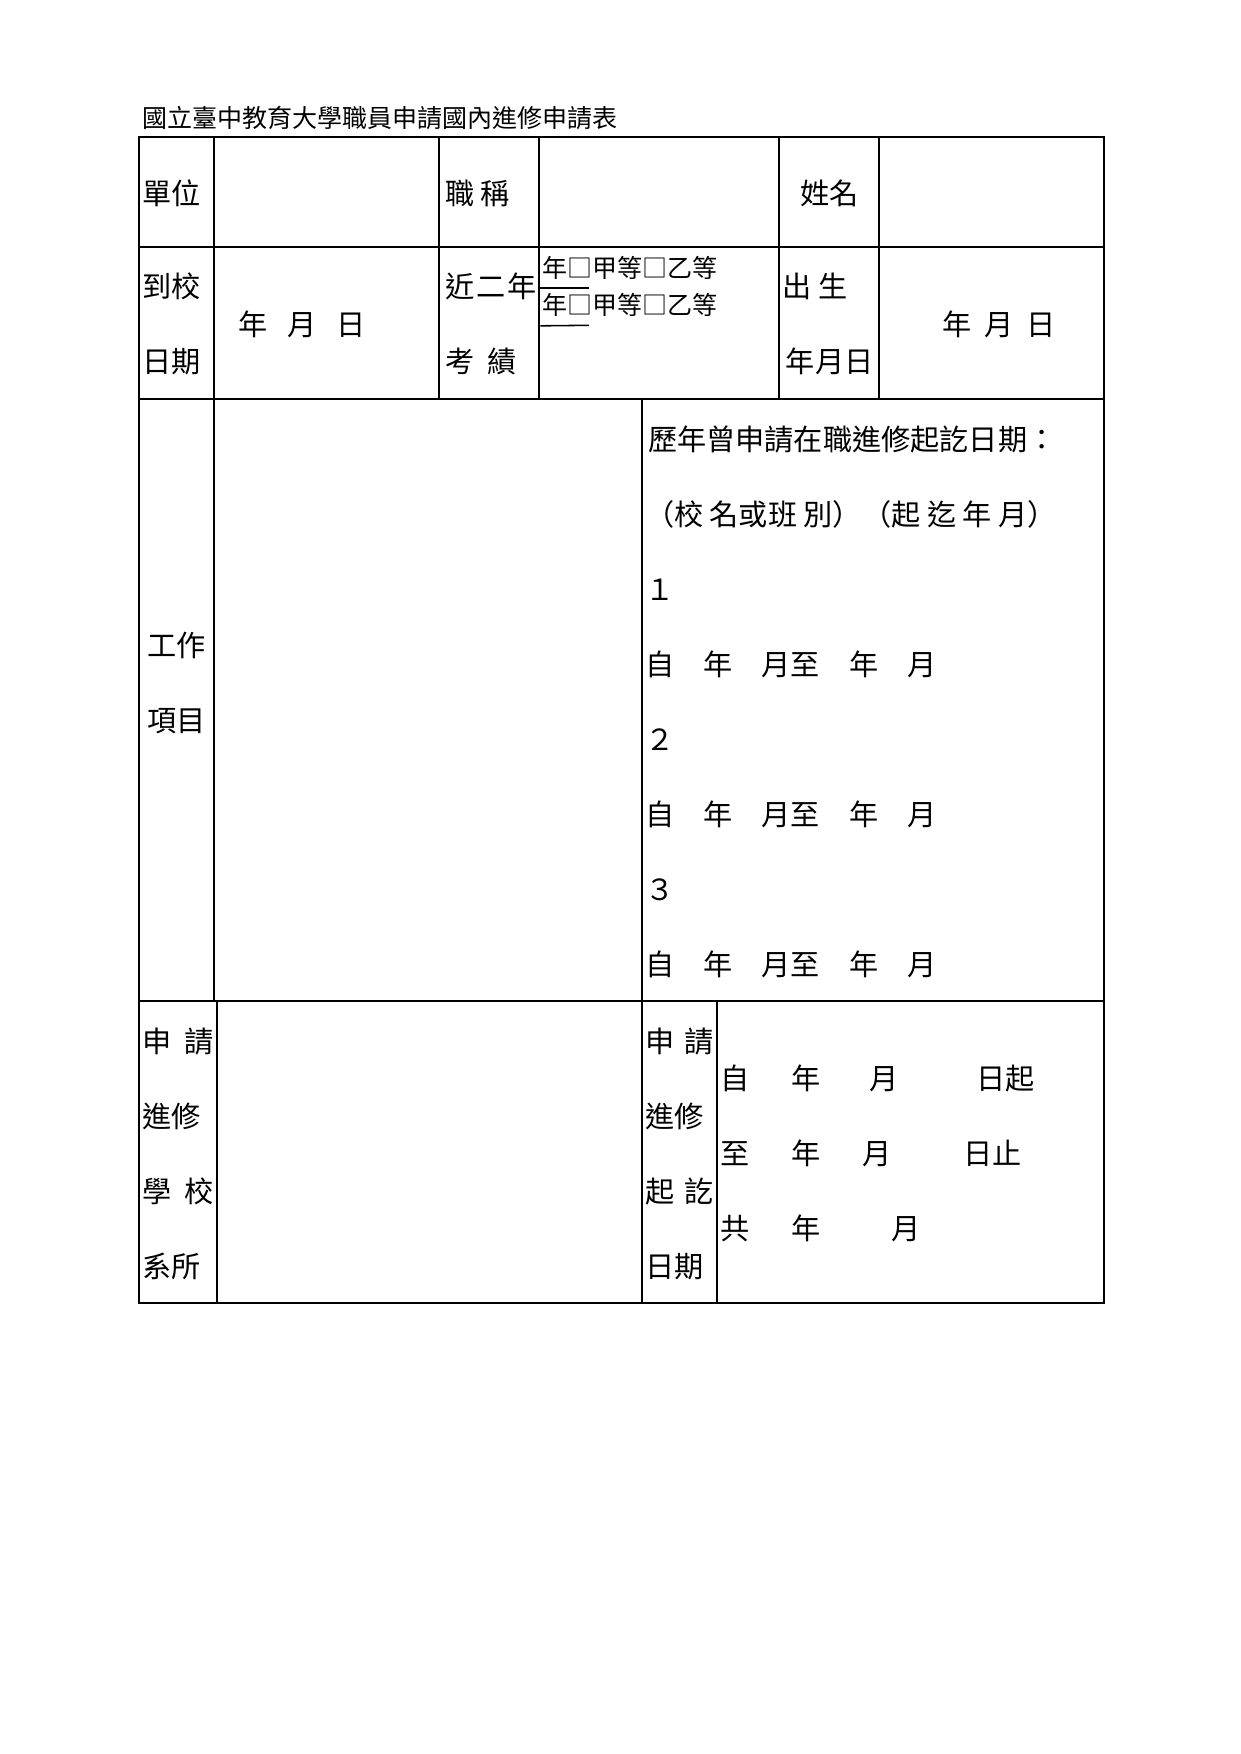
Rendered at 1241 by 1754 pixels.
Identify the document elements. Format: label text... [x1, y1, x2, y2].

table_cell 近二年考 績 [440, 248, 538, 398]
table_cell 到校 日期 [140, 248, 213, 398]
table_cell 出 生 年月日 [780, 248, 878, 398]
table_cell [218, 1002, 641, 1302]
table_cell 申請進修 起訖日期 [643, 1002, 716, 1302]
table_header 職 稱 [440, 138, 538, 246]
table_header 單位 [140, 138, 213, 246]
text 國立臺中教育大學職員申請國內進修申請表 [142, 98, 1098, 136]
table_cell 年□甲等□乙等 年□甲等□乙等 [540, 248, 778, 398]
table_cell 申請進修 學校系所 [140, 1002, 216, 1302]
table_cell 自 年 月 日起 至 年 月 日止 共 年 月 [718, 1002, 1103, 1302]
table_cell [215, 400, 641, 1000]
table_header 姓名 [780, 138, 878, 246]
table_header [880, 138, 1103, 246]
table_cell 工作 項目 [140, 400, 213, 1000]
table_cell 歷年曾申請在職進修起訖日期： （校 名或班 別）（起 迄 年 月） １ 自 年 月至 年 月 ２ 自 年 月至 年 月 ３ 自 年 月至 年 月 [643, 400, 1103, 1000]
table_cell 年 月 日 [215, 248, 438, 398]
table_header [215, 138, 438, 246]
table_header [540, 138, 778, 246]
table_cell 年 月 日 [880, 248, 1103, 398]
